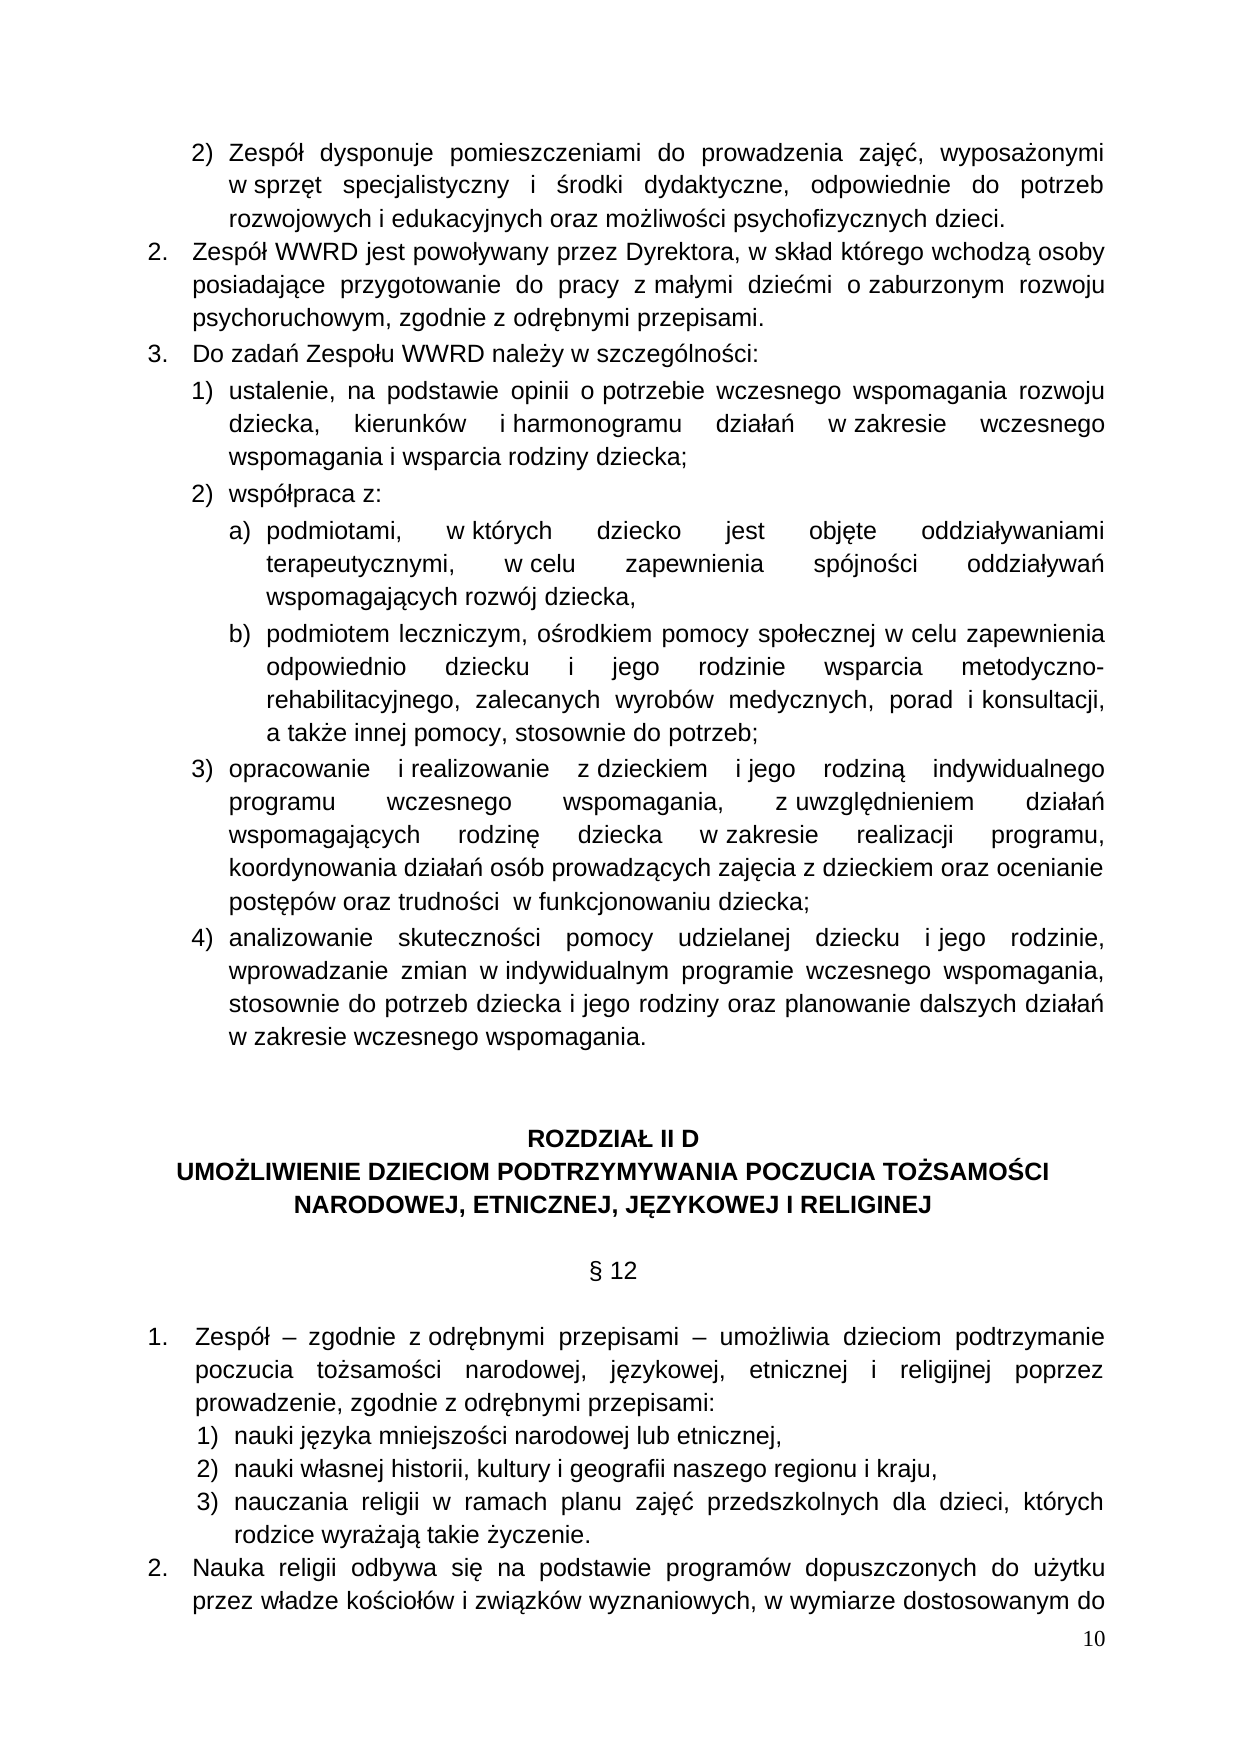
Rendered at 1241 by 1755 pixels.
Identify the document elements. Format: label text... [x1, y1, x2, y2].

text § 12 [121, 1256, 1105, 1285]
list podmiotem leczniczym, ośrodkiem pomocy społecznej w celu zapewnienia odpowiednio dziecku i jego rodzinie wsparcia metodyczno-rehabilitacyjnego, zalecanych wyrobów medycznych, porad i konsultacji, a także innej pomocy, stosownie do potrzeb; [229, 618, 1105, 746]
list podmiotami, w których dziecko jest objęte oddziaływaniami terapeutycznymi, w celu zapewnienia spójności oddziaływań wspomagających rozwój dziecka, [229, 516, 1105, 611]
text UMOŻLIWIENIE DZIECIOM PODTRZYMYWANIA POCZUCIA TOŻSAMOŚCI NARODOWEJ, ETNICZNEJ, JĘZYKOWEJ I RELIGINEJ [121, 1157, 1105, 1219]
text ROZDZIAŁ II D [121, 1124, 1105, 1153]
list nauki języka mniejszości narodowej lub etnicznej, [196, 1421, 1105, 1450]
list Zespół – zgodnie z odrębnymi przepisami – umożliwia dzieciom podtrzymanie poczucia tożsamości narodowej, językowej, etnicznej i religijnej poprzez prowadzenie, zgodnie z odrębnymi przepisami: [147, 1322, 1105, 1417]
list Zespół dysponuje pomieszczeniami do prowadzenia zajęć, wyposażonymi w sprzęt specjalistyczny i środki dydaktyczne, odpowiednie do potrzeb rozwojowych i edukacyjnych oraz możliwości psychofizycznych dzieci. [191, 137, 1105, 232]
list analizowanie skuteczności pomocy udzielanej dziecku i jego rodzinie, wprowadzanie zmian w indywidualnym programie wczesnego wspomagania, stosownie do potrzeb dziecka i jego rodziny oraz planowanie dalszych działań w zakresie wczesnego wspomagania. [191, 923, 1105, 1051]
list nauki własnej historii, kultury i geografii naszego regionu i kraju, [196, 1454, 1105, 1483]
list Do zadań Zespołu WWRD należy w szczególności: [147, 339, 1105, 368]
list Nauka religii odbywa się na podstawie programów dopuszczonych do użytku przez władze kościołów i związków wyznaniowych, w wymiarze dostosowanym do [147, 1553, 1105, 1615]
list Zespół WWRD jest powoływany przez Dyrektora, w skład którego wchodzą osoby posiadające przygotowanie do pracy z małymi dziećmi o zaburzonym rozwoju psychoruchowym, zgodnie z odrębnymi przepisami. [147, 237, 1105, 331]
list nauczania religii w ramach planu zajęć przedszkolnych dla dzieci, których rodzice wyrażają takie życzenie. [196, 1487, 1105, 1549]
list ustalenie, na podstawie opinii o potrzebie wczesnego wspomagania rozwoju dziecka, kierunków i harmonogramu działań w zakresie wczesnego wspomagania i wsparcia rodziny dziecka; [191, 376, 1105, 471]
list opracowanie i realizowanie z dzieckiem i jego rodziną indywidualnego programu wczesnego wspomagania, z uwzględnieniem działań wspomagających rodzinę dziecka w zakresie realizacji programu, koordynowania działań osób prowadzących zajęcia z dzieckiem oraz ocenianie postępów oraz trudności w funkcjonowaniu dziecka; [191, 754, 1105, 915]
list współpraca z: [191, 479, 1105, 508]
